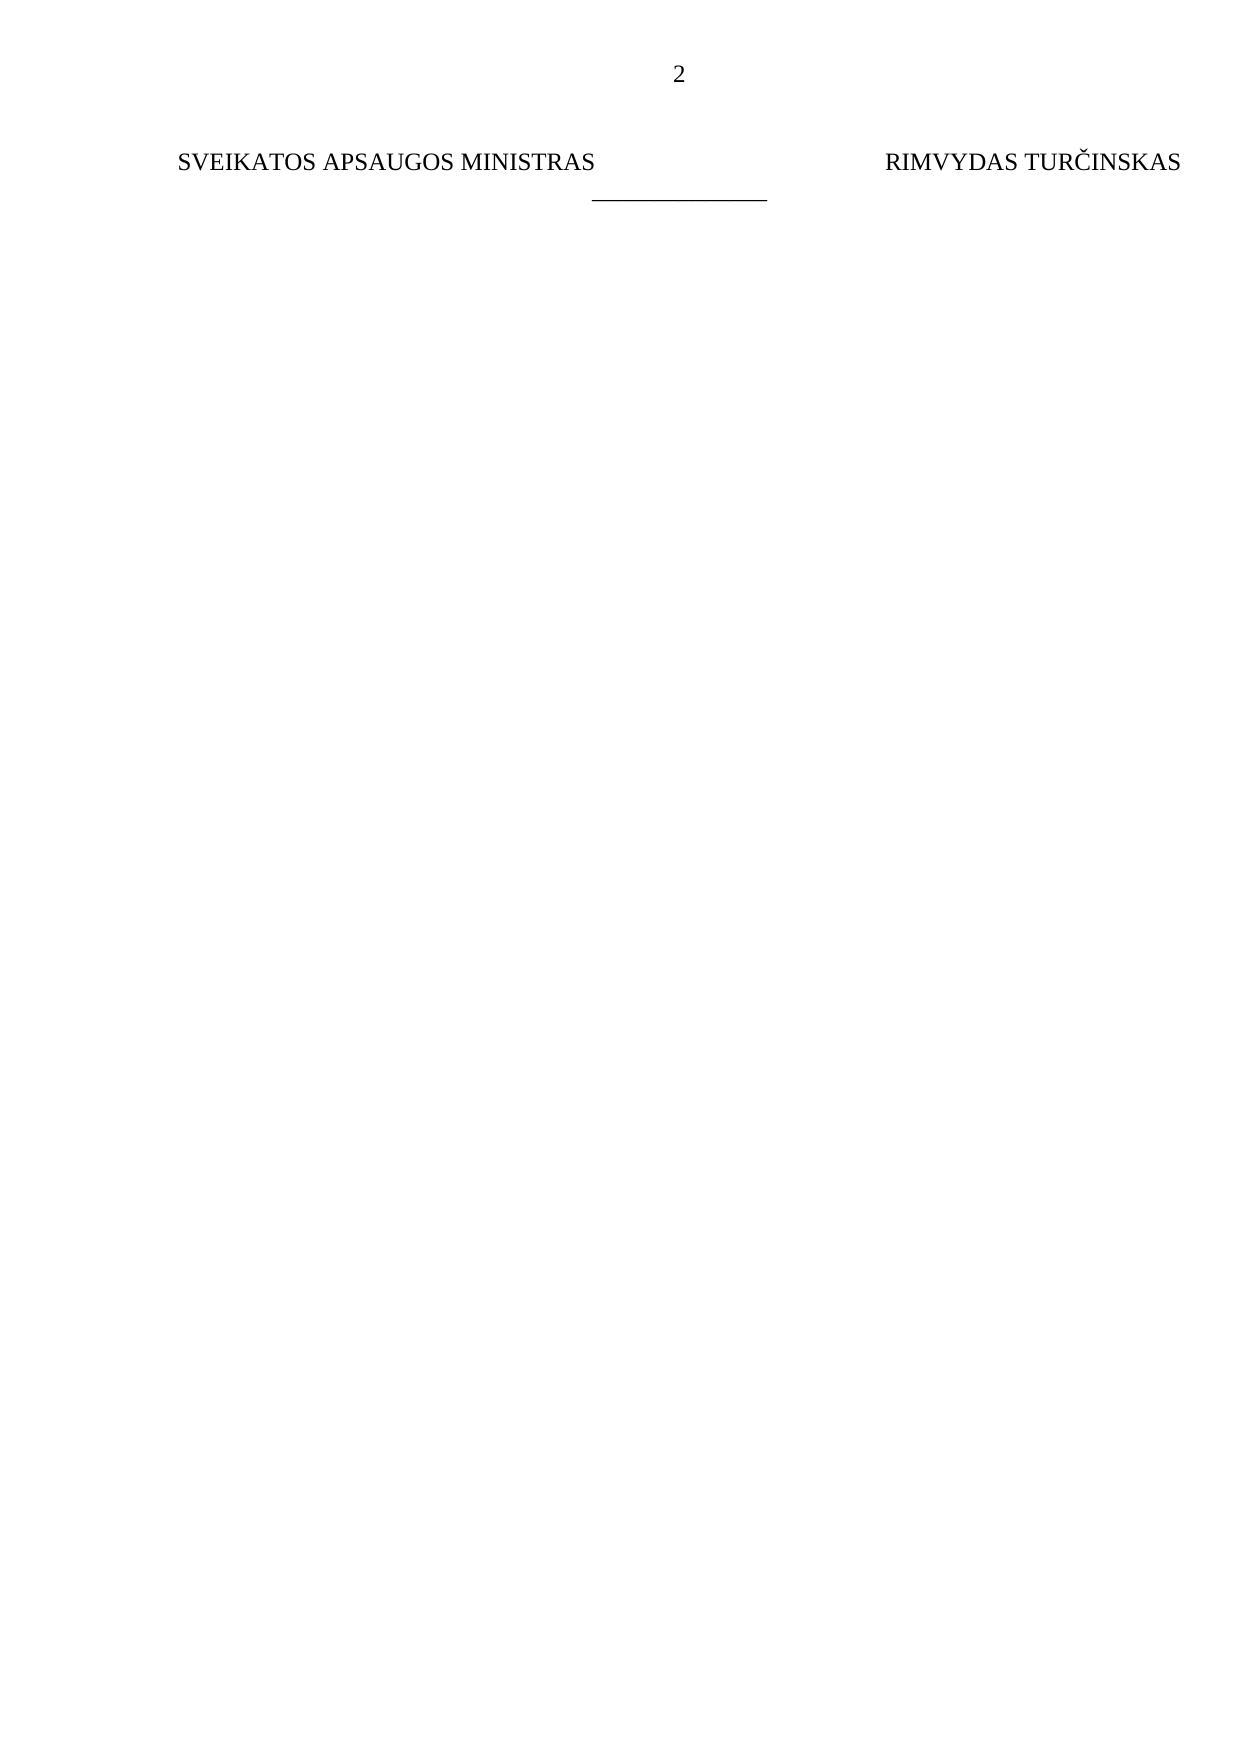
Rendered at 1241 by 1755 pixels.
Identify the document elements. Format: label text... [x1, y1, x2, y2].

text ______________ [177, 176, 1181, 204]
text SVEIKATOS APSAUGOS MINISTRAS RIMVYDAS TURČINSKAS [177, 147, 1181, 176]
